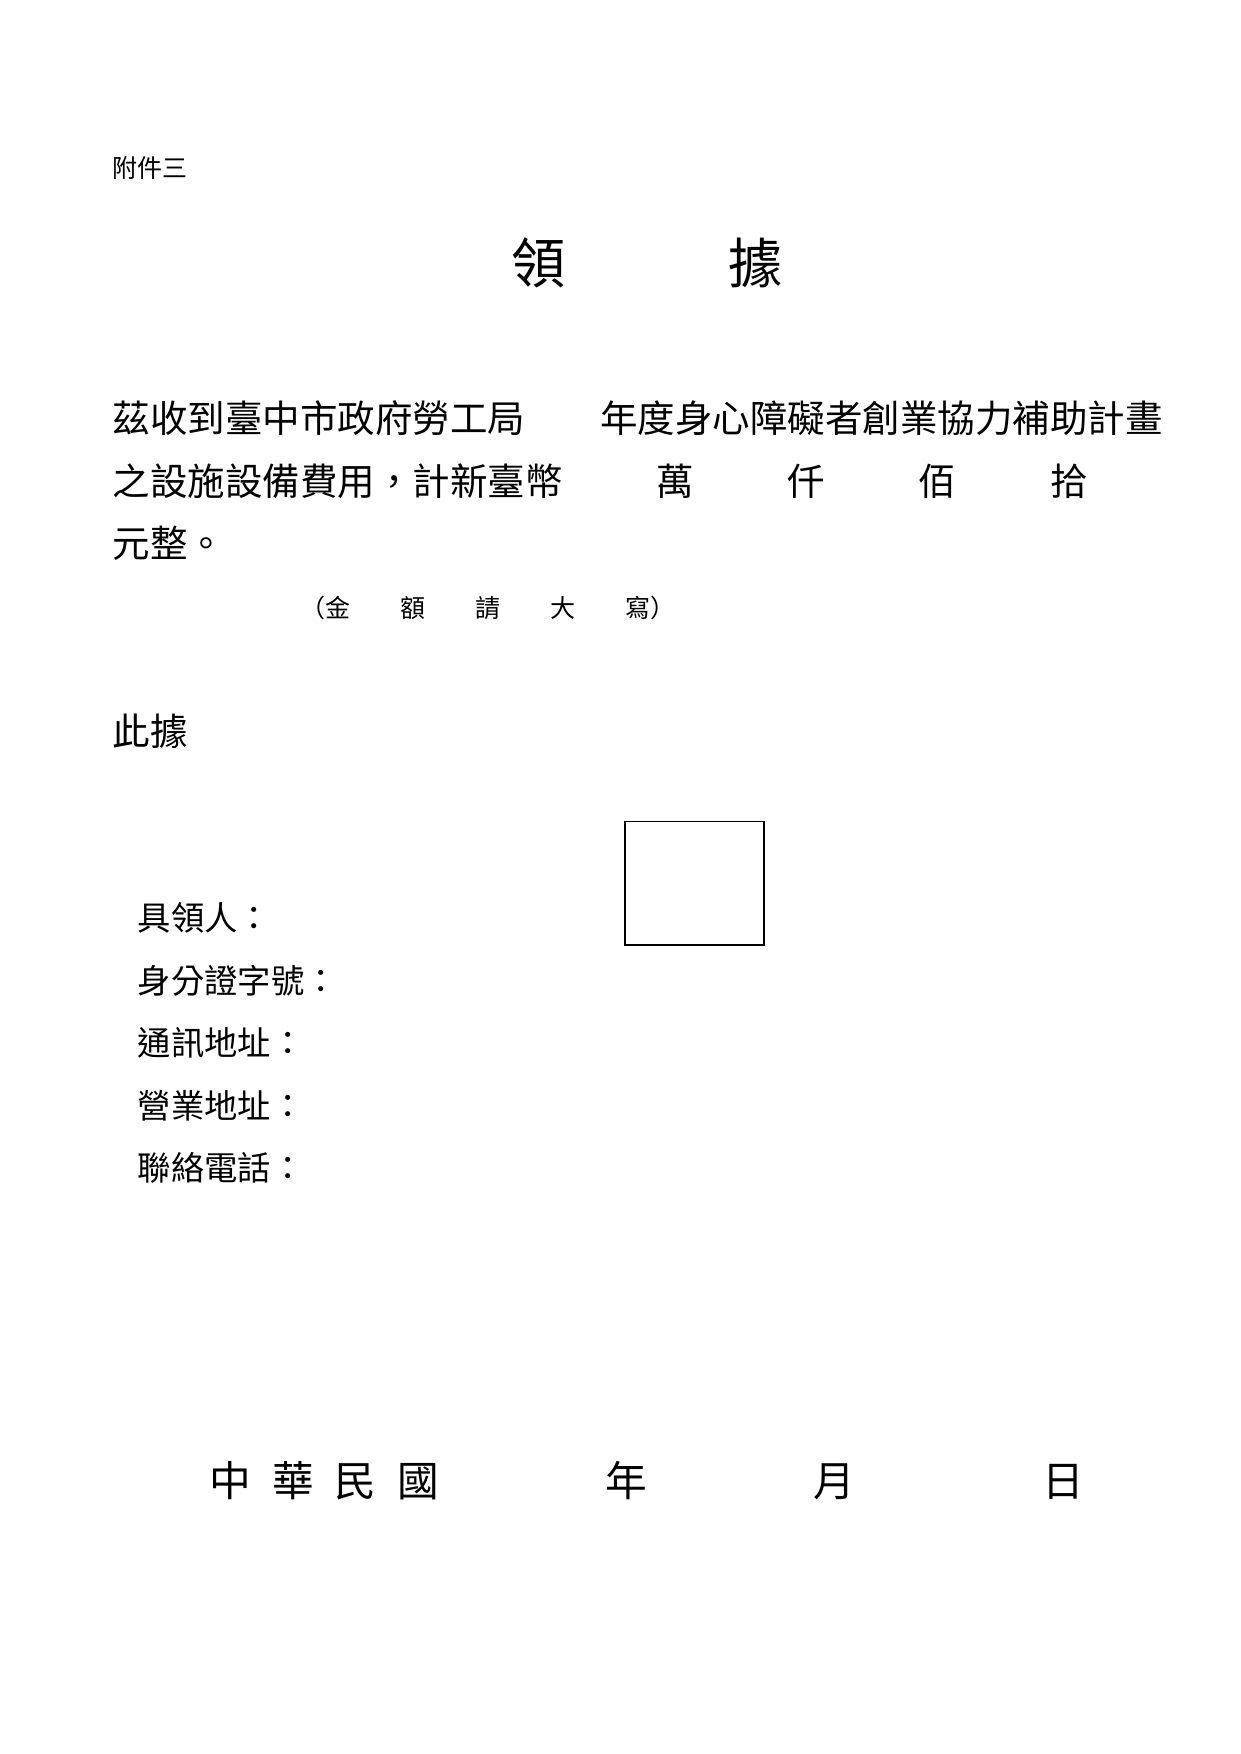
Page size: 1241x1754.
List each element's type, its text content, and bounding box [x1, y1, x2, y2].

text 附件三 [112, 124, 1181, 187]
text 領 據 [112, 187, 1181, 312]
text 茲收到臺中市政府勞工局 年度身心障礙者創業協力補助計畫之設施設備費用，計新臺幣 萬 仟 佰 拾 元整。 [112, 374, 1181, 562]
text 營業地址： [112, 1062, 1181, 1124]
text 具領人： （簽章） [765, 874, 1181, 937]
text 此據 [112, 687, 1181, 749]
text （金 額 請 大 寫） [112, 562, 1181, 624]
text 中 華 民 國 年 月 日 [112, 1437, 1181, 1499]
text 具領人： （簽章） [112, 874, 624, 937]
text 聯絡電話： [112, 1124, 1181, 1187]
text 通訊地址： [112, 999, 1181, 1062]
text 身分證字號： [112, 937, 1181, 999]
